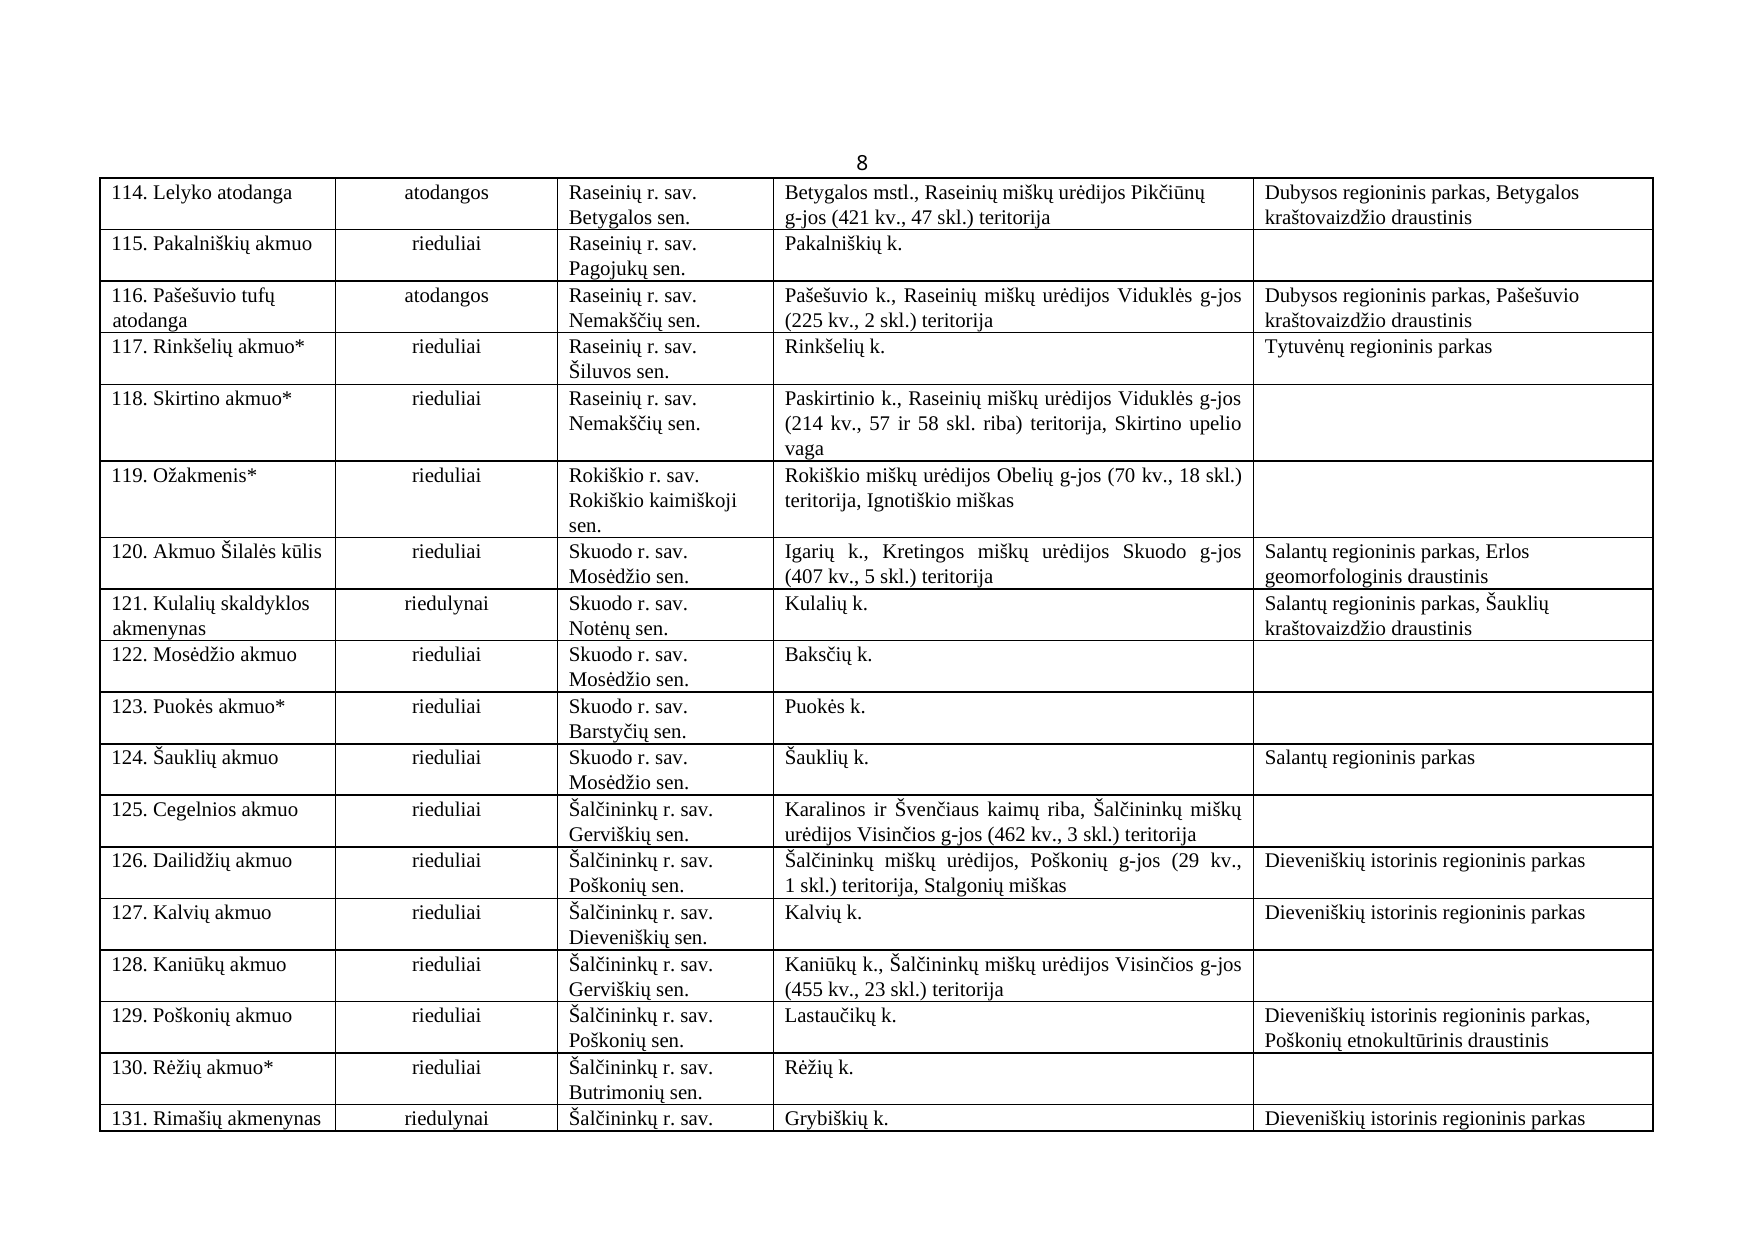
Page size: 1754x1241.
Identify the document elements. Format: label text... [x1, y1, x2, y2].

table_cell Tytuvėnų regioninis parkas [1254, 333, 1652, 383]
table_cell Grybiškių k. [774, 1105, 1253, 1130]
table_cell Skuodo r. sav. Mosėdžio sen. [558, 538, 773, 588]
table_cell [1254, 1054, 1652, 1104]
table_cell 131. Rimašių akmenynas [101, 1105, 335, 1130]
table_cell Kulalių k. [774, 590, 1253, 640]
table_cell 117. Rinkšelių akmuo* [101, 333, 335, 383]
table_cell Rokiškio miškų urėdijos Obelių g-jos (70 kv., 18 skl.) teritorija, Ignotiškio miškas [774, 462, 1253, 537]
table_cell [1254, 230, 1652, 280]
table_cell rieduliai [336, 796, 557, 846]
table_cell Rinkšelių k. [774, 333, 1253, 383]
table_cell Kalvių k. [774, 899, 1253, 949]
table_cell rieduliai [336, 462, 557, 537]
table_cell Pašešuvio k., Raseinių miškų urėdijos Viduklės g-jos (225 kv., 2 skl.) teritorija [774, 282, 1253, 332]
table_cell Šalčininkų r. sav. Gerviškių sen. [558, 796, 773, 846]
table_cell riedulynai [336, 590, 557, 640]
table_cell Šauklių k. [774, 745, 1253, 794]
table_cell rieduliai [336, 1054, 557, 1104]
table_cell rieduliai [336, 1002, 557, 1052]
table_cell Dubysos regioninis parkas, Betygalos kraštovaizdžio draustinis [1254, 179, 1652, 229]
table_cell Raseinių r. sav. Pagojukų sen. [558, 230, 773, 280]
table_cell Šalčininkų r. sav. Gerviškių sen. [558, 951, 773, 1001]
table_cell Raseinių r. sav. Nemakščių sen. [558, 282, 773, 332]
table_cell Raseinių r. sav. Betygalos sen. [558, 179, 773, 229]
table_cell 120. Akmuo Šilalės kūlis [101, 538, 335, 588]
table_cell 128. Kaniūkų akmuo [101, 951, 335, 1001]
table_cell 116. Pašešuvio tufų atodanga [101, 282, 335, 332]
table_cell 127. Kalvių akmuo [101, 899, 335, 949]
table_cell 130. Rėžių akmuo* [101, 1054, 335, 1104]
table_cell 124. Šauklių akmuo [101, 745, 335, 794]
table_cell 126. Dailidžių akmuo [101, 848, 335, 897]
table_cell rieduliai [336, 848, 557, 897]
table_cell rieduliai [336, 230, 557, 280]
table_cell Rėžių k. [774, 1054, 1253, 1104]
table_cell Dieveniškių istorinis regioninis parkas [1254, 899, 1652, 949]
table_cell rieduliai [336, 641, 557, 691]
table_cell Puokės k. [774, 693, 1253, 743]
table_cell Dieveniškių istorinis regioninis parkas [1254, 848, 1652, 897]
table_cell 121. Kulalių skaldyklos akmenynas [101, 590, 335, 640]
table_cell 123. Puokės akmuo* [101, 693, 335, 743]
table_cell rieduliai [336, 693, 557, 743]
table_cell [1254, 462, 1652, 537]
table_cell Skuodo r. sav. Barstyčių sen. [558, 693, 773, 743]
table_cell Baksčių k. [774, 641, 1253, 691]
table_cell Skuodo r. sav. Mosėdžio sen. [558, 745, 773, 794]
table_cell Šalčininkų r. sav. [558, 1105, 773, 1130]
table_cell Lastaučikų k. [774, 1002, 1253, 1052]
table_cell [1254, 693, 1652, 743]
table_cell Paskirtinio k., Raseinių miškų urėdijos Viduklės g-jos (214 kv., 57 ir 58 skl. riba) teritorija, Skirtino upelio vaga [774, 385, 1253, 460]
table_cell rieduliai [336, 385, 557, 460]
table_cell Igarių k., Kretingos miškų urėdijos Skuodo g-jos (407 kv., 5 skl.) teritorija [774, 538, 1253, 588]
table_cell 129. Poškonių akmuo [101, 1002, 335, 1052]
table_cell Betygalos mstl., Raseinių miškų urėdijos Pikčiūnų g-jos (421 kv., 47 skl.) teritorija [774, 179, 1253, 229]
table_cell [1254, 951, 1652, 1001]
table_cell Dieveniškių istorinis regioninis parkas, Poškonių etnokultūrinis draustinis [1254, 1002, 1652, 1052]
table_cell 122. Mosėdžio akmuo [101, 641, 335, 691]
table_cell rieduliai [336, 538, 557, 588]
table_cell 125. Cegelnios akmuo [101, 796, 335, 846]
table_cell atodangos [336, 179, 557, 229]
table_cell Salantų regioninis parkas, Erlos geomorfologinis draustinis [1254, 538, 1652, 588]
table_cell Kaniūkų k., Šalčininkų miškų urėdijos Visinčios g-jos (455 kv., 23 skl.) teritorija [774, 951, 1253, 1001]
table_cell 119. Ožakmenis* [101, 462, 335, 537]
table_cell [1254, 796, 1652, 846]
table_cell rieduliai [336, 333, 557, 383]
table_cell [1254, 385, 1652, 460]
table_cell 118. Skirtino akmuo* [101, 385, 335, 460]
table_cell Skuodo r. sav. Mosėdžio sen. [558, 641, 773, 691]
table_cell Šalčininkų r. sav. Butrimonių sen. [558, 1054, 773, 1104]
table_cell Raseinių r. sav. Šiluvos sen. [558, 333, 773, 383]
table_cell Salantų regioninis parkas, Šauklių kraštovaizdžio draustinis [1254, 590, 1652, 640]
table_cell Dubysos regioninis parkas, Pašešuvio kraštovaizdžio draustinis [1254, 282, 1652, 332]
table_cell rieduliai [336, 951, 557, 1001]
table_cell [1254, 641, 1652, 691]
table_cell Skuodo r. sav. Notėnų sen. [558, 590, 773, 640]
table_cell Salantų regioninis parkas [1254, 745, 1652, 794]
table_cell 114. Lelyko atodanga [101, 179, 335, 229]
table_cell Pakalniškių k. [774, 230, 1253, 280]
table_cell rieduliai [336, 745, 557, 794]
table_cell riedulynai [336, 1105, 557, 1130]
table_cell Raseinių r. sav. Nemakščių sen. [558, 385, 773, 460]
table_cell Šalčininkų r. sav. Poškonių sen. [558, 848, 773, 897]
table_cell Šalčininkų r. sav. Poškonių sen. [558, 1002, 773, 1052]
table_cell Dieveniškių istorinis regioninis parkas [1254, 1105, 1652, 1130]
table_cell atodangos [336, 282, 557, 332]
table_cell Šalčininkų miškų urėdijos, Poškonių g-jos (29 kv., 1 skl.) teritorija, Stalgonių miškas [774, 848, 1253, 897]
table_cell rieduliai [336, 899, 557, 949]
table_cell Karalinos ir Švenčiaus kaimų riba, Šalčininkų miškų urėdijos Visinčios g-jos (462 kv., 3 skl.) teritorija [774, 796, 1253, 846]
table_cell Rokiškio r. sav. Rokiškio kaimiškoji sen. [558, 462, 773, 537]
table_cell Šalčininkų r. sav. Dieveniškių sen. [558, 899, 773, 949]
table_cell 115. Pakalniškių akmuo [101, 230, 335, 280]
